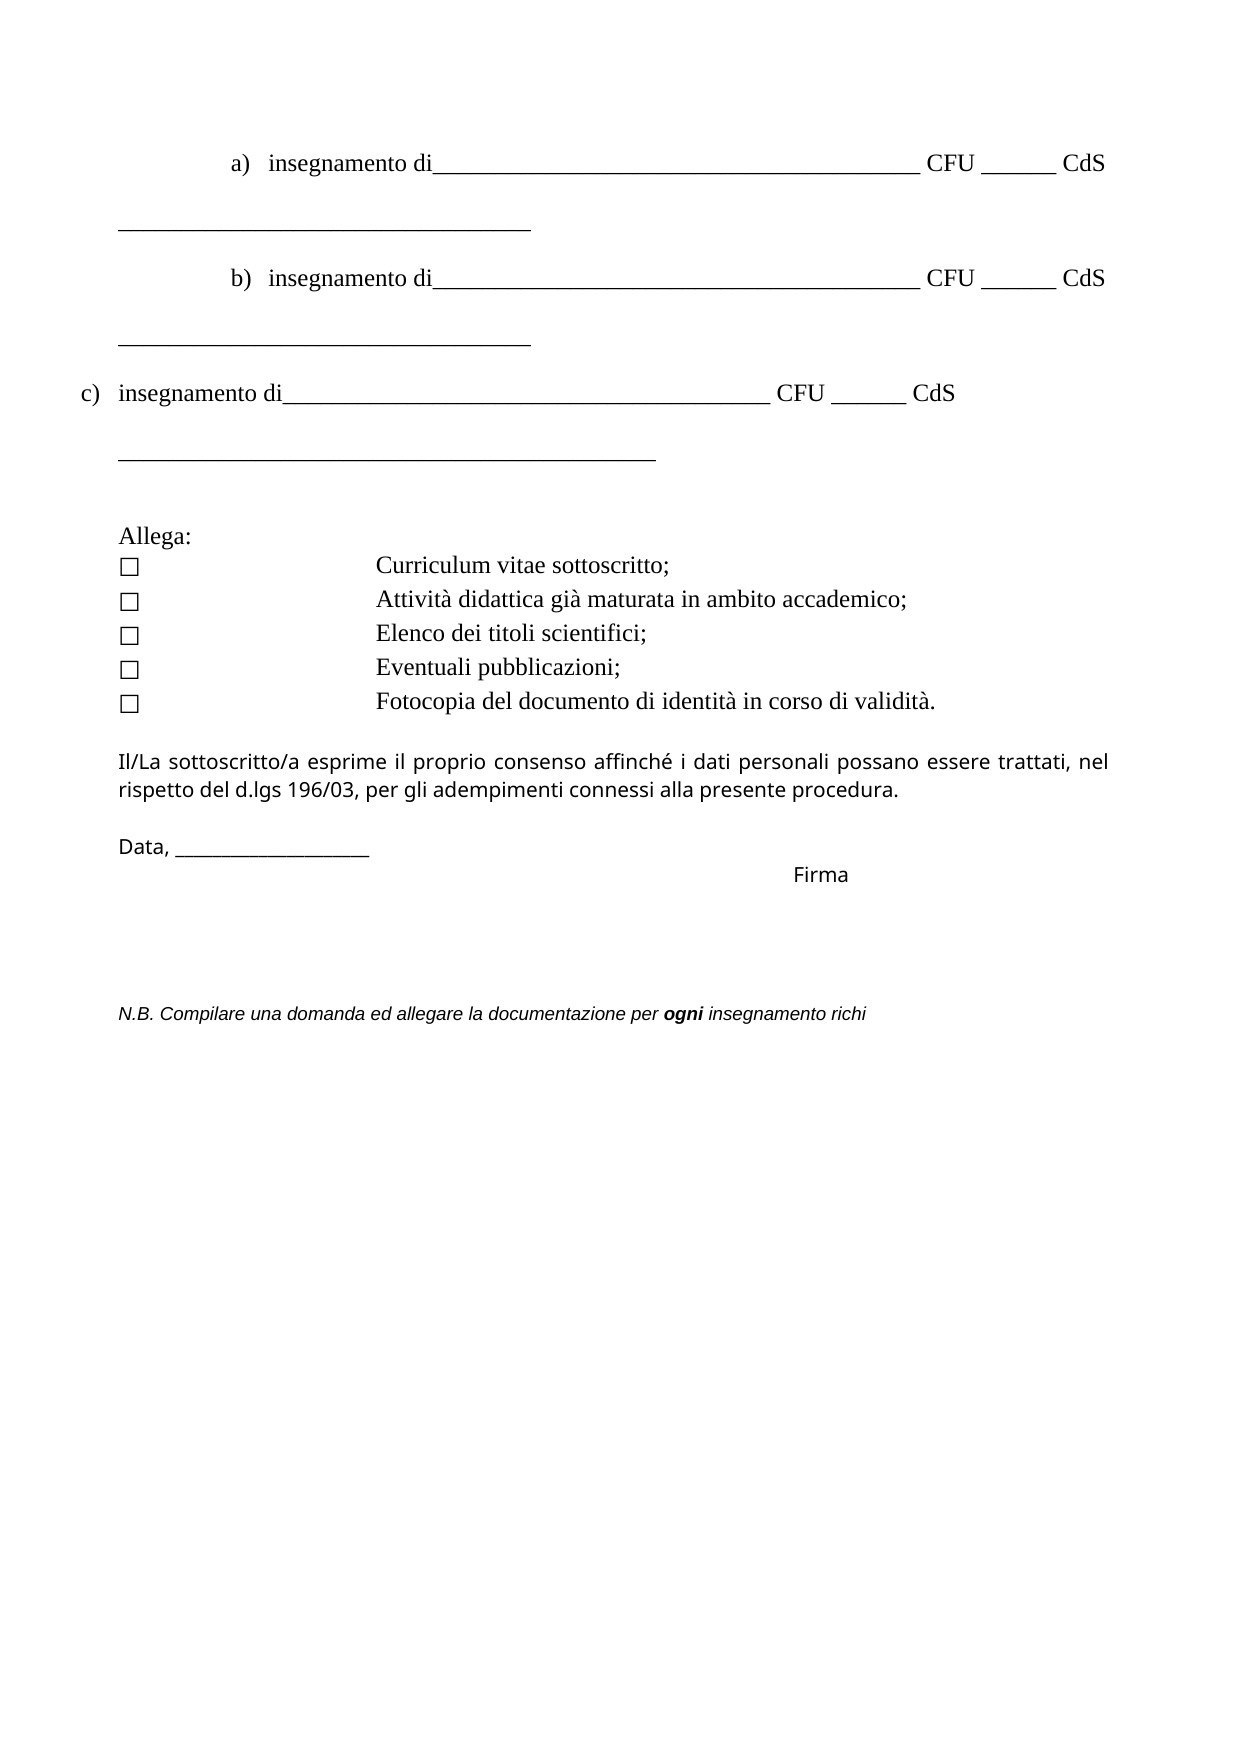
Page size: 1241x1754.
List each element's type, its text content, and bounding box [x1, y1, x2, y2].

list insegnamento di_______________________________________ CFU ______ CdS [81, 378, 1110, 406]
table_cell ☐ [107, 686, 364, 720]
table_header Curriculum vitae sottoscritto; [364, 521, 1240, 584]
table_cell Eventuali pubblicazioni; [364, 652, 1240, 686]
table_cell Attività didattica già maturata in ambito accademico; [364, 584, 1240, 618]
text Data, _____________________ Firma [118, 832, 1110, 889]
text _________________________________ [118, 320, 1110, 349]
list insegnamento di_______________________________________ CFU ______ CdS [231, 148, 1110, 176]
text _________________________________ [118, 205, 1110, 234]
table_header Allega: ☐ [107, 521, 364, 584]
text Il/La sottoscritto/a esprime il proprio consenso affinché i dati personali possano essere trattati, nel rispetto del d.lgs 196/03, per gli adempimenti connessi alla presente procedura. [118, 747, 1110, 804]
table_cell ☐ [107, 652, 364, 686]
table_cell Fotocopia del documento di identità in corso di validità. [364, 686, 1240, 720]
table_cell ☐ [107, 584, 364, 618]
table_cell ☐ [107, 618, 364, 652]
text N.B. Compilare una domanda ed allegare la documentazione per ogni insegnamento richi [118, 1003, 1122, 1024]
table_cell Elenco dei titoli scientifici; [364, 618, 1240, 652]
list insegnamento di_______________________________________ CFU ______ CdS [231, 263, 1110, 291]
text ___________________________________________ [118, 435, 1110, 464]
